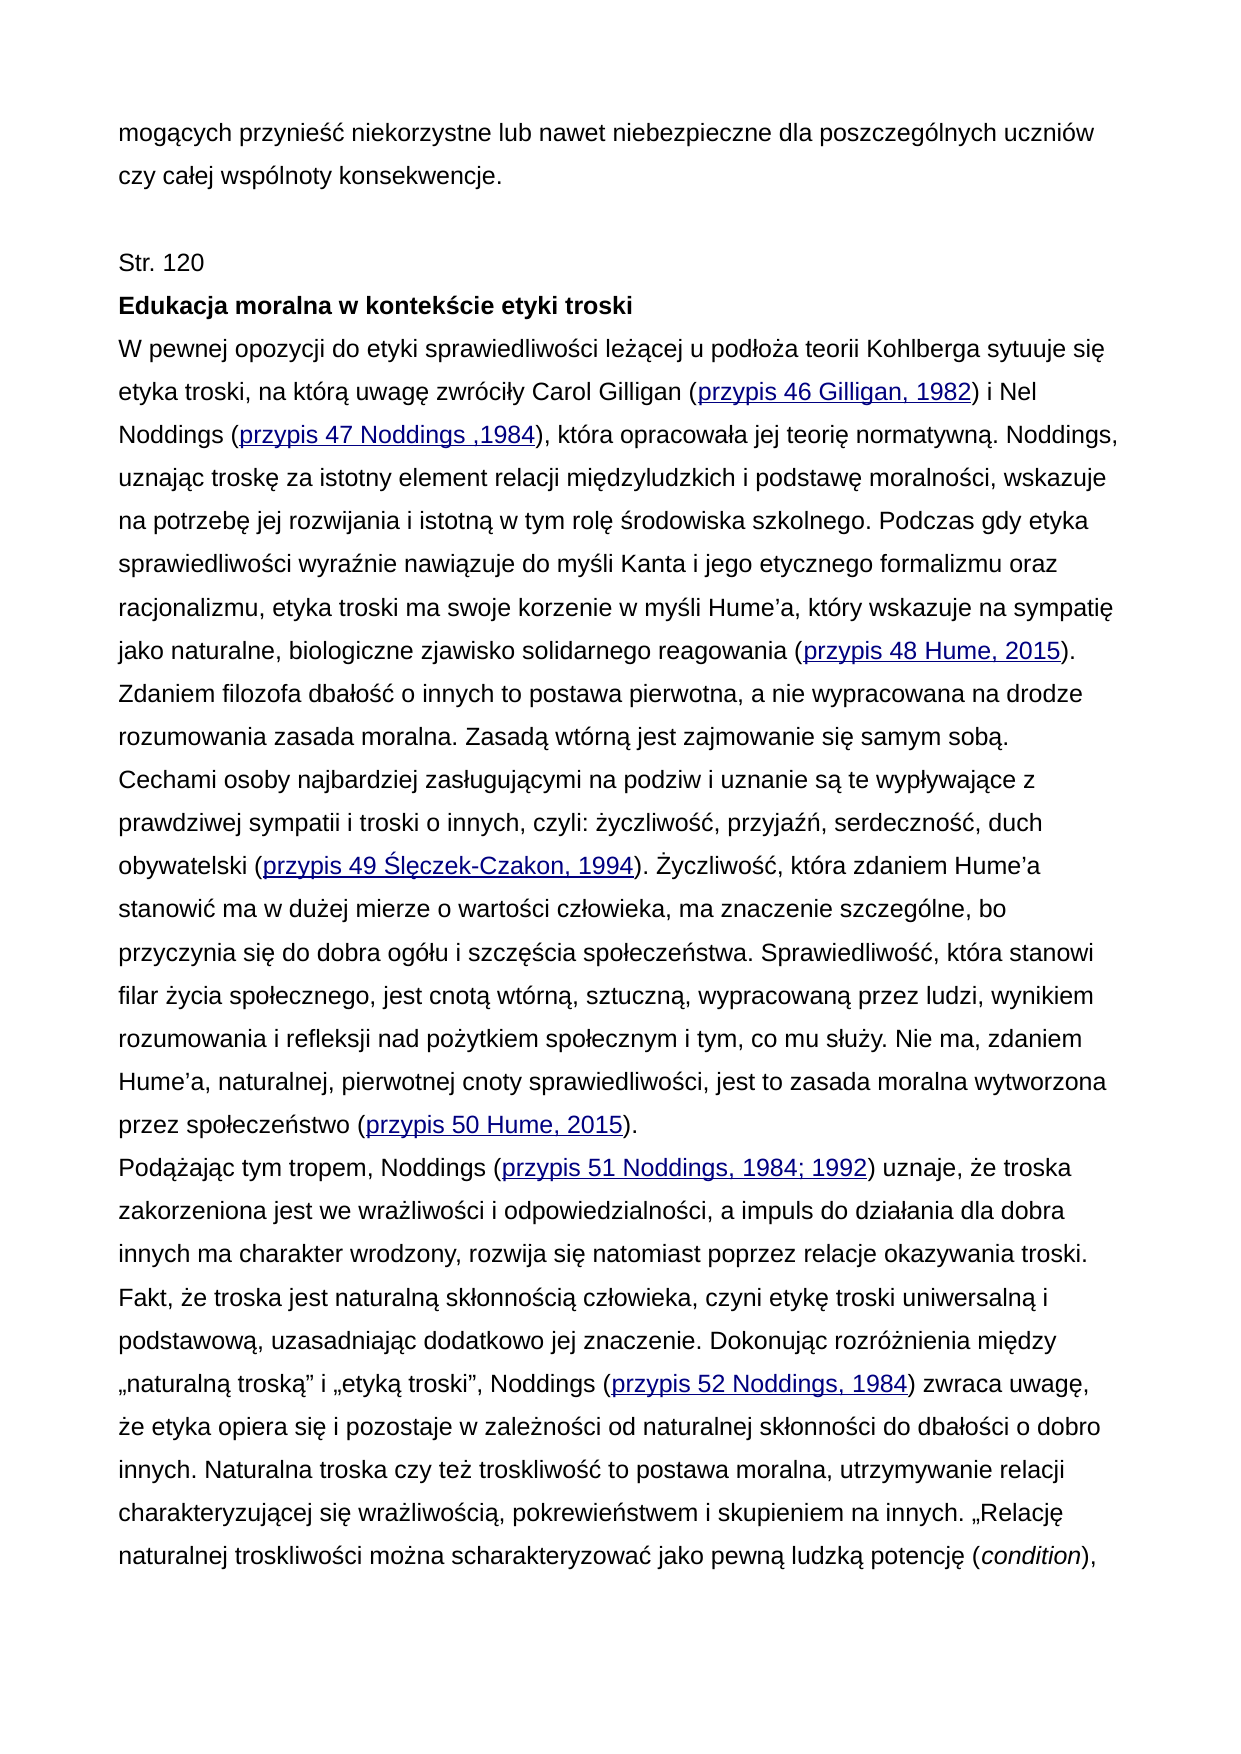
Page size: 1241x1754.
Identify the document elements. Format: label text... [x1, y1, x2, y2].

text Str. 120 [118, 247, 1122, 276]
text mogących przynieść niekorzystne lub nawet niebezpieczne dla poszczególnych uczniów czy całej wspólnoty konsekwencje. [118, 118, 1122, 190]
text W pewnej opozycji do etyki sprawiedliwości leżącej u podłoża teorii Kohlberga sytuuje się etyka troski, na którą uwagę zwróciły Carol Gilligan (przypis 46 Gilligan, 1982) i Nel Noddings (przypis 47 Noddings ,1984), która opracowała jej teorię normatywną. Noddings, uznając troskę za istotny element relacji międzyludzkich i podstawę moralności, wskazuje na potrzebę jej rozwijania i istotną w tym rolę środowiska szkolnego. Podczas gdy etyka sprawiedliwości wyraźnie nawiązuje do myśli Kanta i jego etycznego formalizmu oraz racjonalizmu, etyka troski ma swoje korzenie w myśli Hume’a, który wskazuje na sympatię jako naturalne, biologiczne zjawisko solidarnego reagowania (przypis 48 Hume, 2015). Zdaniem filozofa dbałość o innych to postawa pierwotna, a nie wypracowana na drodze rozumowania zasada moralna. Zasadą wtórną jest zajmowanie się samym sobą. [118, 334, 1122, 751]
subtitle Edukacja moralna w kontekście etyki troski [118, 291, 1122, 319]
text Cechami osoby najbardziej zasługującymi na podziw i uznanie są te wypływające z prawdziwej sympatii i troski o innych, czyli: życzliwość, przyjaźń, serdeczność, duch obywatelski (przypis 49 Ślęczek-Czakon, 1994). Życzliwość, która zdaniem Hume’a stanowić ma w dużej mierze o wartości człowieka, ma znaczenie szczególne, bo przyczynia się do dobra ogółu i szczęścia społeczeństwa. Sprawiedliwość, która stanowi filar życia społecznego, jest cnotą wtórną, sztuczną, wypracowaną przez ludzi, wynikiem rozumowania i refleksji nad pożytkiem społecznym i tym, co mu służy. Nie ma, zdaniem Hume’a, naturalnej, pierwotnej cnoty sprawiedliwości, jest to zasada moralna wytworzona przez społeczeństwo (przypis 50 Hume, 2015). [118, 765, 1122, 1139]
text Podążając tym tropem, Noddings (przypis 51 Noddings, 1984; 1992) uznaje, że troska zakorzeniona jest we wrażliwości i odpowiedzialności, a impuls do działania dla dobra innych ma charakter wrodzony, rozwija się natomiast poprzez relacje okazywania troski. Fakt, że troska jest naturalną skłonnością człowieka, czyni etykę troski uniwersalną i podstawową, uzasadniając dodatkowo jej znaczenie. Dokonując rozróżnienia między „naturalną troską” i „etyką troski”, Noddings (przypis 52 Noddings, 1984) zwraca uwagę, że etyka opiera się i pozostaje w zależności od naturalnej skłonności do dbałości o dobro innych. Naturalna troska czy też troskliwość to postawa moralna, utrzymywanie relacji charakteryzującej się wrażliwością, pokrewieństwem i skupieniem na innych. „Relację naturalnej troskliwości można scharakteryzować jako pewną ludzką potencję (condition), [118, 1153, 1122, 1570]
